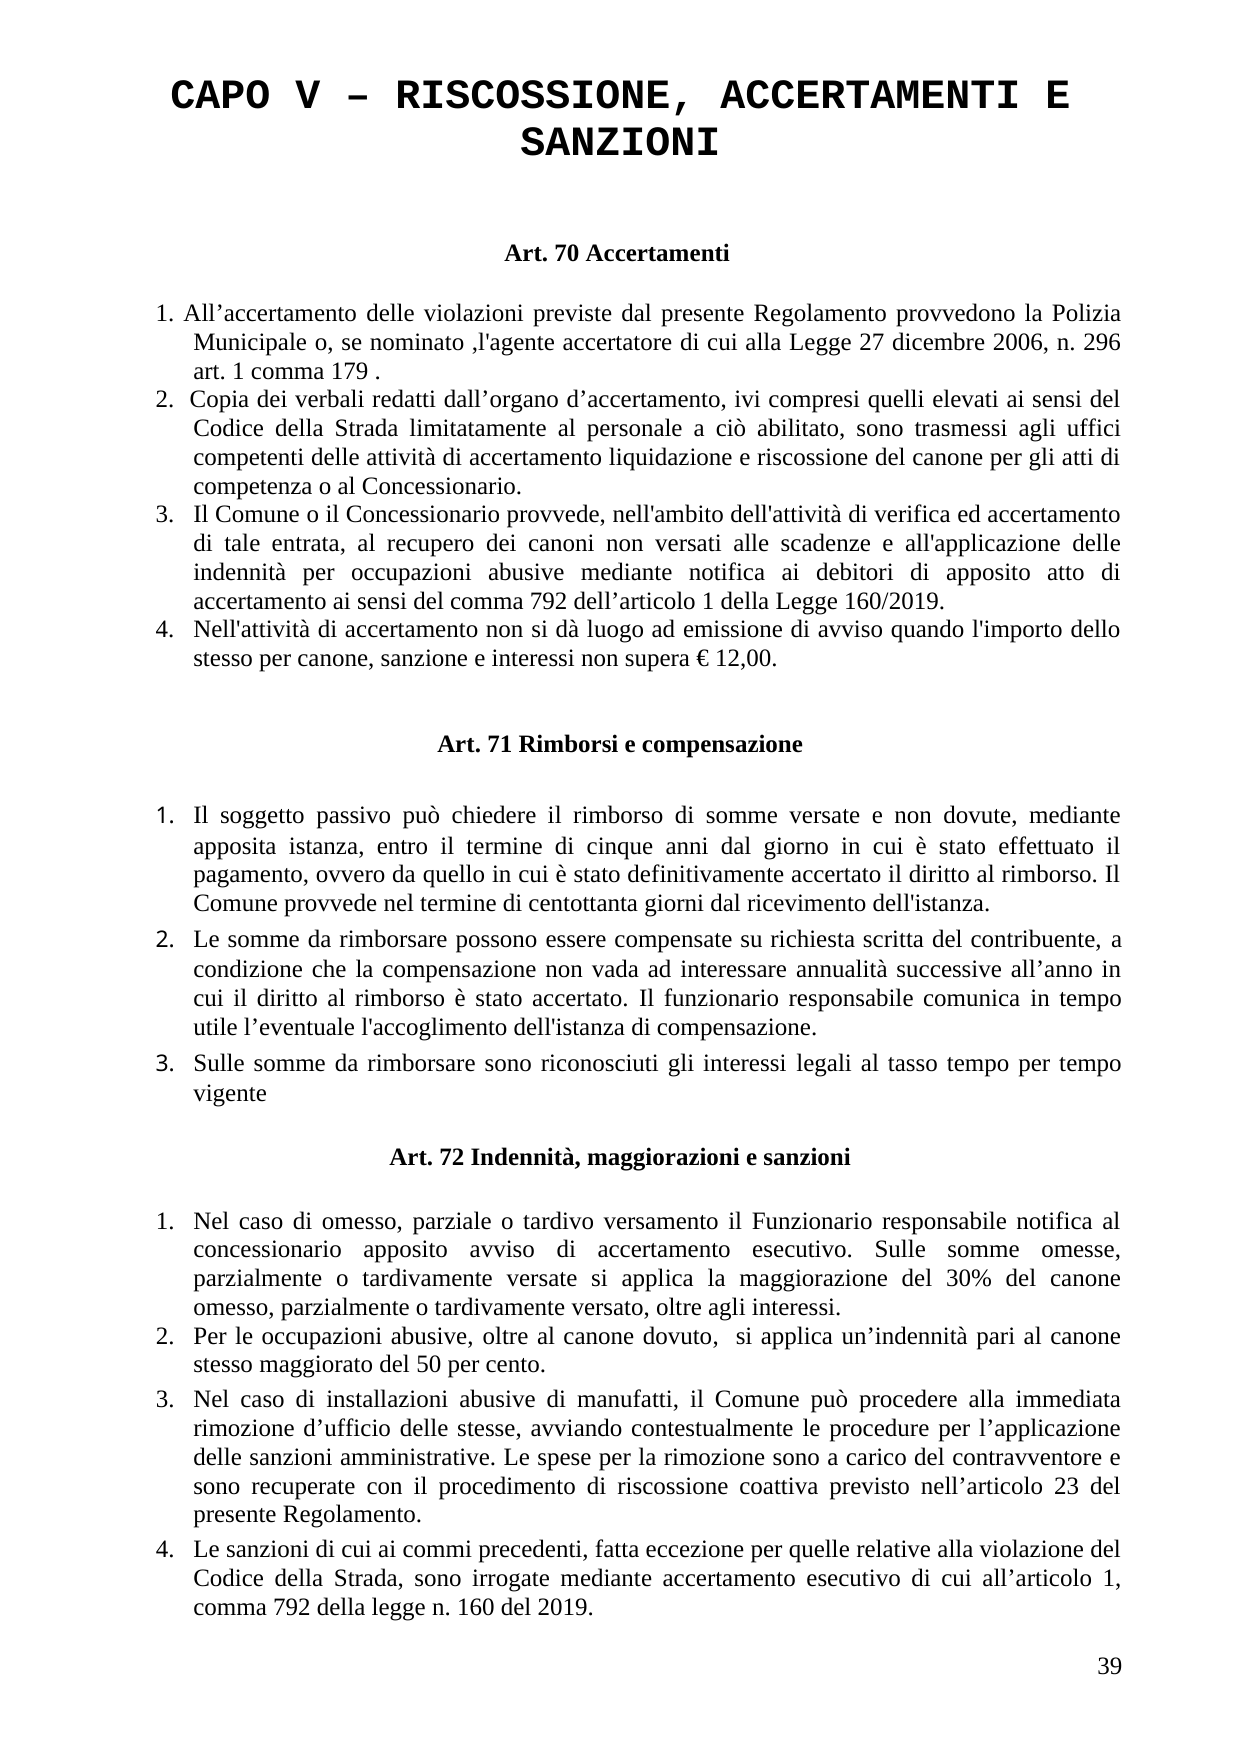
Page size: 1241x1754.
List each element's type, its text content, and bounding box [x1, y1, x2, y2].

subtitle Art. 72 Indennità, maggiorazioni e sanzioni [118, 1142, 1122, 1171]
text 2. Copia dei verbali redatti dall’organo d’accertamento, ivi compresi quelli elevati ai sensi del Codice della Strada limitatamente al personale a ciò abilitato, sono trasmessi agli uffici competenti delle attività di accertamento liquidazione e riscossione del canone per gli atti di competenza o al Concessionario. [155, 384, 1122, 499]
list Le somme da rimborsare possono essere compensate su richiesta scritta del contribuente, a condizione che la compensazione non vada ad interessare annualità successive all’anno in cui il diritto al rimborso è stato accertato. Il funzionario responsabile comunica in tempo utile l’eventuale l'accoglimento dell'istanza di compensazione. [155, 923, 1122, 1041]
list Nell'attività di accertamento non si dà luogo ad emissione di avviso quando l'importo dello stesso per canone, sanzione e interessi non supera € 12,00. [155, 614, 1122, 672]
list Nel caso di installazioni abusive di manufatti, il Comune può procedere alla immediata rimozione d’ufficio delle stesse, avviando contestualmente le procedure per l’applicazione delle sanzioni amministrative. Le spese per la rimozione sono a carico del contravventore e sono recuperate con il procedimento di riscossione coattiva previsto nell’articolo 23 del presente Regolamento. [156, 1384, 1122, 1528]
text 1. All’accertamento delle violazioni previste dal presente Regolamento provvedono la Polizia Municipale o, se nominato ,l'agente accertatore di cui alla Legge 27 dicembre 2006, n. 296 art. 1 comma 179 . [155, 298, 1122, 384]
list Il soggetto passivo può chiedere il rimborso di somme versate e non dovute, mediante apposita istanza, entro il termine di cinque anni dal giorno in cui è stato effettuato il pagamento, ovvero da quello in cui è stato definitivamente accertato il diritto al rimborso. Il Comune provvede nel termine di centottanta giorni dal ricevimento dell'istanza. [155, 799, 1122, 917]
list Sulle somme da rimborsare sono riconosciuti gli interessi legali al tasso tempo per tempo vigente [155, 1047, 1122, 1107]
list Il Comune o il Concessionario provvede, nell'ambito dell'attività di verifica ed accertamento di tale entrata, al recupero dei canoni non versati alle scadenze e all'applicazione delle indennità per occupazioni abusive mediante notifica ai debitori di apposito atto di accertamento ai sensi del comma 792 dell’articolo 1 della Legge 160/2019. [155, 499, 1122, 614]
list Le sanzioni di cui ai commi precedenti, fatta eccezione per quelle relative alla violazione del Codice della Strada, sono irrogate mediante accertamento esecutivo di cui all’articolo 1, comma 792 della legge n. 160 del 2019. [156, 1534, 1122, 1621]
list Nel caso di omesso, parziale o tardivo versamento il Funzionario responsabile notifica al concessionario apposito avviso di accertamento esecutivo. Sulle somme omesse, parzialmente o tardivamente versate si applica la maggiorazione del 30% del canone omesso, parzialmente o tardivamente versato, oltre agli interessi. [156, 1206, 1122, 1321]
list Per le occupazioni abusive, oltre al canone dovuto, si applica un’indennità pari al canone stesso maggiorato del 50 per cento. [156, 1321, 1122, 1378]
subtitle CAPO V – RISCOSSIONE, ACCERTAMENTI E SANZIONI [118, 74, 1122, 168]
subtitle Art. 71 Rimborsi e compensazione [118, 729, 1122, 758]
subtitle Art. 70 Accertamenti [118, 238, 1122, 267]
